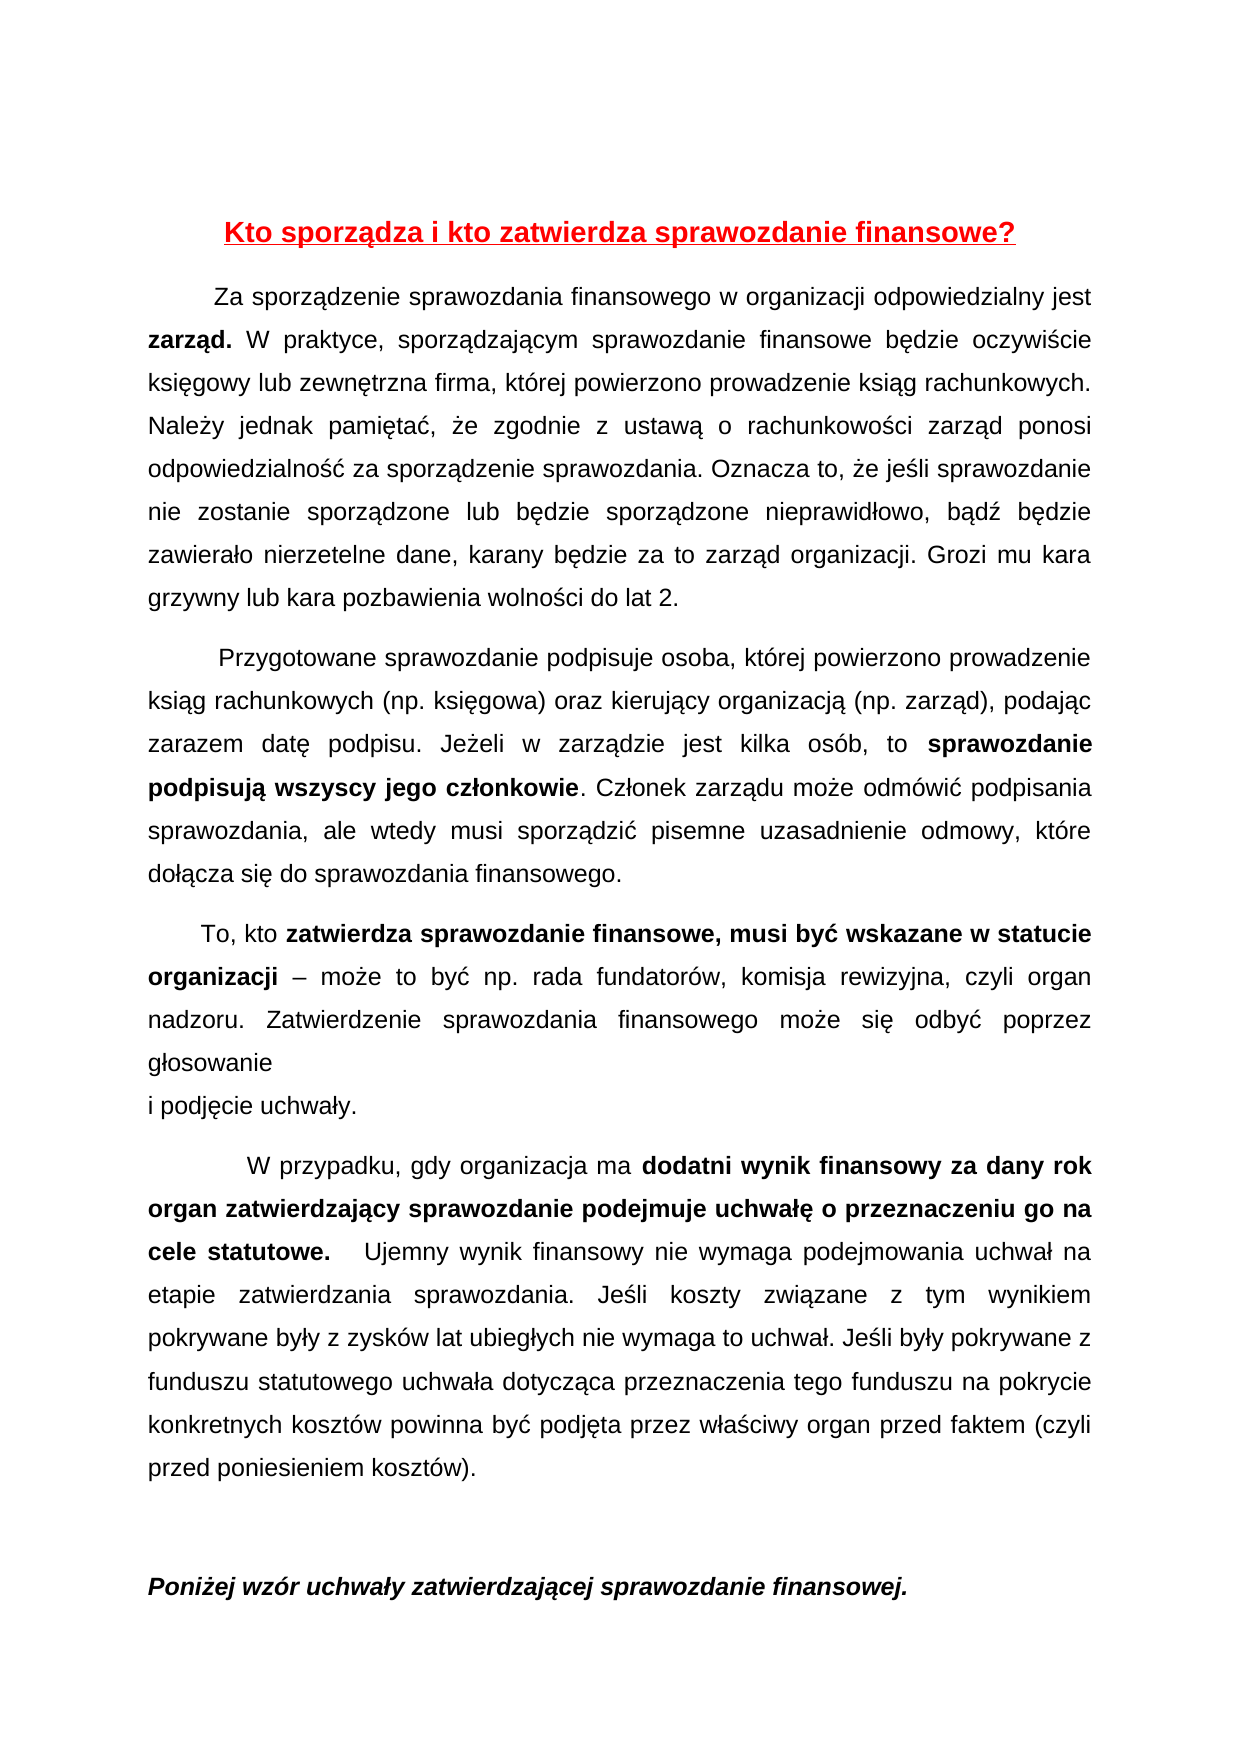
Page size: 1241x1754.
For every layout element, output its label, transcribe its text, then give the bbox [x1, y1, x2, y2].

text To, kto zatwierdza sprawozdanie finansowe, musi być wskazane w statucie organizacji – może to być np. rada fundatorów, komisja rewizyjna, czyli organ nadzoru. Zatwierdzenie sprawozdania finansowego może się odbyć poprzez głosowanie i podjęcie uchwały. [148, 919, 1093, 1120]
text Przygotowane sprawozdanie podpisuje osoba, której powierzono prowadzenie ksiąg rachunkowych (np. księgowa) oraz kierujący organizacją (np. zarząd), podając zarazem datę podpisu. Jeżeli w zarządzie jest kilka osób, to sprawozdanie podpisują wszyscy jego członkowie. Członek zarządu może odmówić podpisania sprawozdania, ale wtedy musi sporządzić pisemne uzasadnienie odmowy, które dołącza się do sprawozdania finansowego. [148, 643, 1093, 888]
text Poniżej wzór uchwały zatwierdzającej sprawozdanie finansowej. [148, 1572, 1093, 1601]
text W przypadku, gdy organizacja ma dodatni wynik finansowy za dany rok organ zatwierdzający sprawozdanie podejmuje uchwałę o przeznaczeniu go na cele statutowe. Ujemny wynik finansowy nie wymaga podejmowania uchwał na etapie zatwierdzania sprawozdania. Jeśli koszty związane z tym wynikiem pokrywane były z zysków lat ubiegłych nie wymaga to uchwał. Jeśli były pokrywane z funduszu statutowego uchwała dotycząca przeznaczenia tego funduszu na pokrycie konkretnych kosztów powinna być podjęta przez właściwy organ przed faktem (czyli przed poniesieniem kosztów). [148, 1151, 1093, 1482]
text Za sporządzenie sprawozdania finansowego w organizacji odpowiedzialny jest zarząd. W praktyce, sporządzającym sprawozdanie finansowe będzie oczywiście księgowy lub zewnętrzna firma, której powierzono prowadzenie ksiąg rachunkowych. Należy jednak pamiętać, że zgodnie z ustawą o rachunkowości zarząd ponosi odpowiedzialność za sporządzenie sprawozdania. Oznacza to, że jeśli sprawozdanie nie zostanie sporządzone lub będzie sporządzone nieprawidłowo, bądź będzie zawierało nierzetelne dane, karany będzie za to zarząd organizacji. Grozi mu kara grzywny lub kara pozbawienia wolności do lat 2. [148, 282, 1093, 612]
text Kto sporządza i kto zatwierdza sprawozdanie finansowe? [148, 214, 1093, 248]
